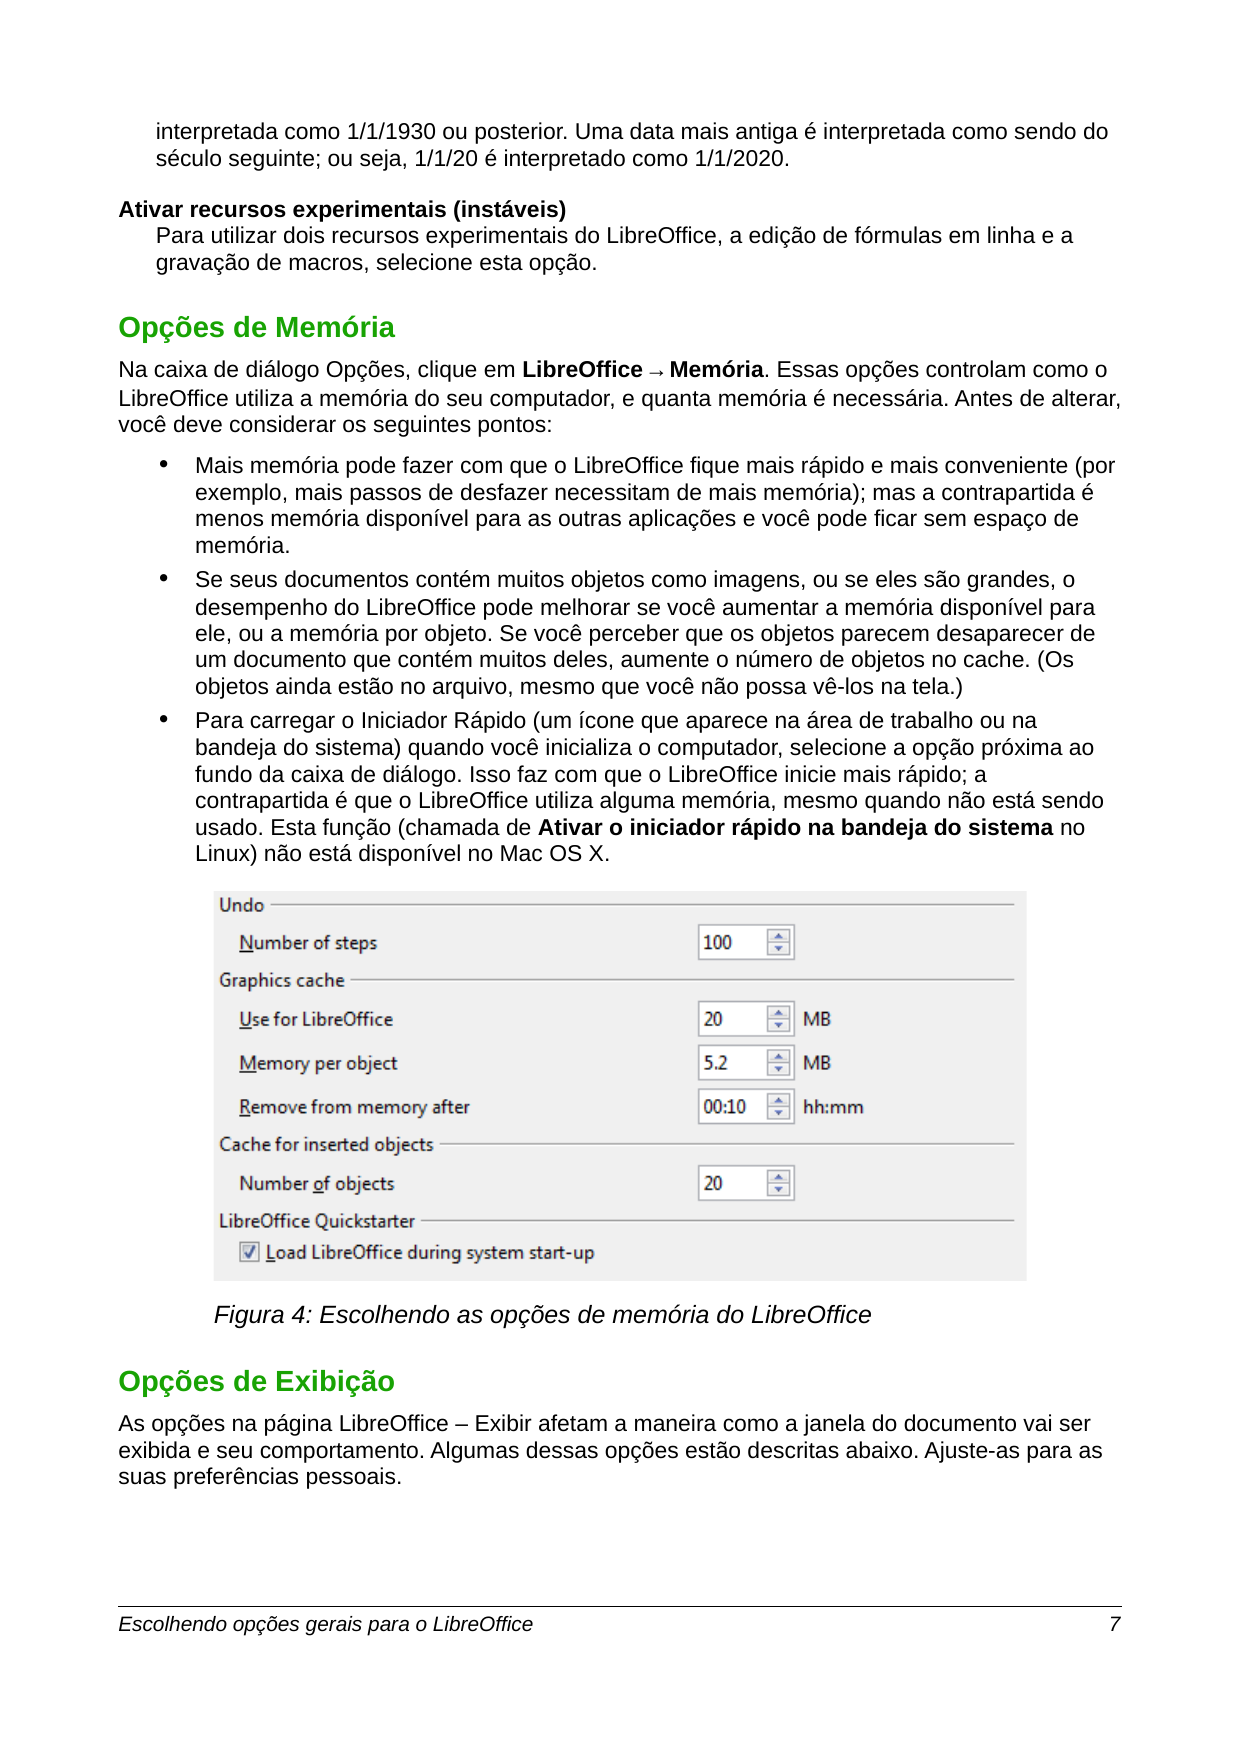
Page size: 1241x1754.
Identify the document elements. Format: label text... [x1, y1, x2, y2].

text Na caixa de diálogo Opções, clique em LibreOffice → Memória. Essas opções controlam como o LibreOffice utiliza a memória do seu computador, e quanta memória é necessária. Antes de alterar, você deve considerar os seguintes pontos: [118, 356, 1122, 437]
subtitle Opções de Memória [118, 310, 1122, 344]
picture [213, 891, 1027, 1281]
list Para carregar o Iniciador Rápido (um ícone que aparece na área de trabalho ou na bandeja do sistema) quando você inicializa o computador, selecione a opção próxima ao fundo da caixa de diálogo. Isso faz com que o LibreOffice inicie mais rápido; a contrapartida é que o LibreOffice utiliza alguma memória, mesmo quando não está sendo usado. Esta função (chamada de Ativar o iniciador rápido na bandeja do sistema no Linux) não está disponível no Mac OS X. [156, 705, 1122, 866]
text Ativar recursos experimentais (instáveis) [118, 196, 1122, 222]
text Figura 4: Escolhendo as opções de memória do LibreOffice [214, 1300, 1027, 1329]
text interpretada como 1/1/1930 ou posterior. Uma data mais antiga é interpretada como sendo do século seguinte; ou seja, 1/1/20 é interpretado como 1/1/2020. [156, 118, 1122, 171]
list Mais memória pode fazer com que o LibreOffice fique mais rápido e mais conveniente (por exemplo, mais passos de desfazer necessitam de mais memória); mas a contrapartida é menos memória disponível para as outras aplicações e você pode ficar sem espaço de memória. [156, 450, 1122, 558]
text Para utilizar dois recursos experimentais do LibreOffice, a edição de fórmulas em linha e a gravação de macros, selecione esta opção. [156, 222, 1122, 275]
list Se seus documentos contém muitos objetos como imagens, ou se eles são grandes, o desempenho do LibreOffice pode melhorar se você aumentar a memória disponível para ele, ou a memória por objeto. Se você perceber que os objetos parecem desaparecer de um documento que contém muitos deles, aumente o número de objetos no cache. (Os objetos ainda estão no arquivo, mesmo que você não possa vê-los na tela.) [156, 564, 1122, 699]
text As opções na página LibreOffice – Exibir afetam a maneira como a janela do documento vai ser exibida e seu comportamento. Algumas dessas opções estão descritas abaixo. Ajuste-as para as suas preferências pessoais. [118, 1410, 1122, 1489]
subtitle Opções de Exibição [118, 1364, 1122, 1398]
